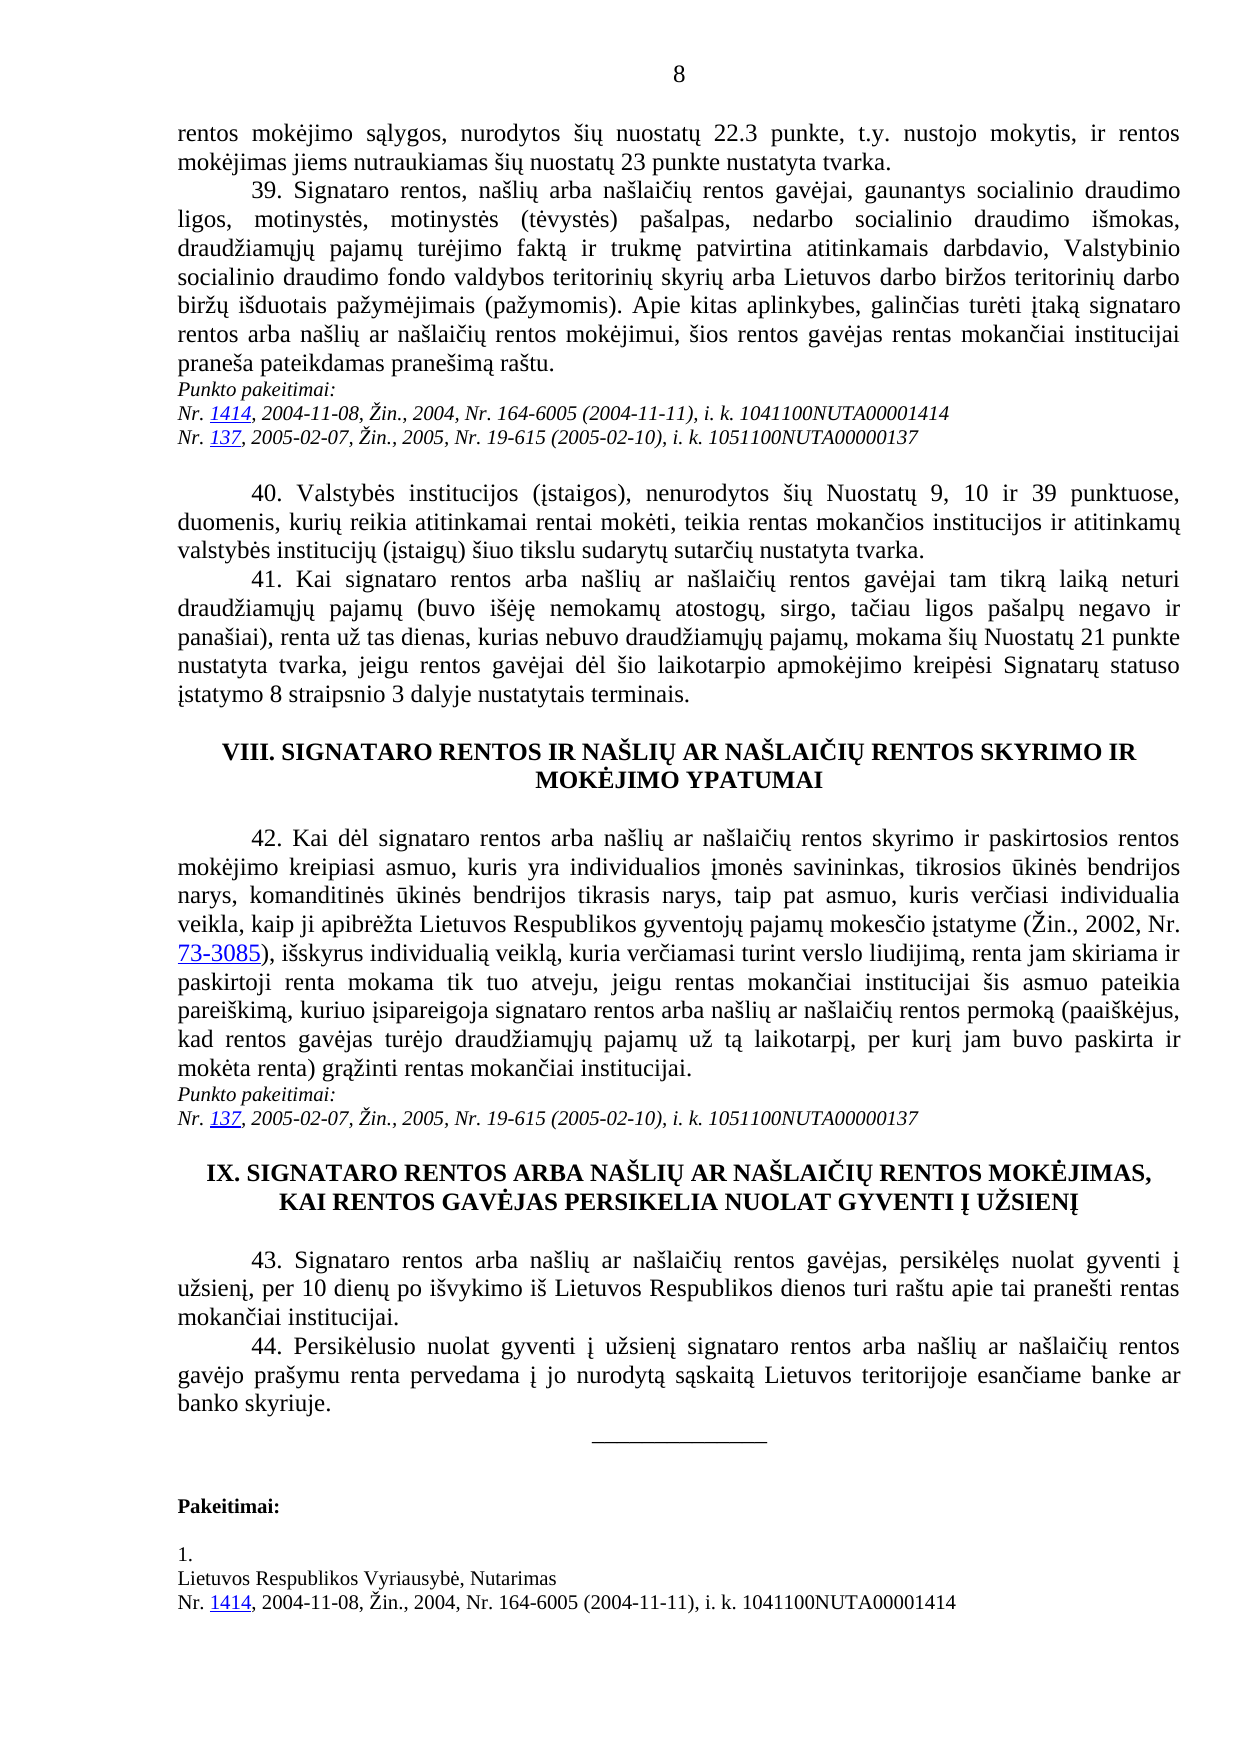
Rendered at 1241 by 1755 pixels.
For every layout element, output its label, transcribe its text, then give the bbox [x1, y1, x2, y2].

text Punkto pakeitimai: [177, 1082, 1181, 1106]
text 42. Kai dėl signataro rentos arba našlių ar našlaičių rentos skyrimo ir paskirtosios rentos mokėjimo kreipiasi asmuo, kuris yra individualios įmonės savininkas, tikrosios ūkinės bendrijos narys, komanditinės ūkinės bendrijos tikrasis narys, taip pat asmuo, kuris verčiasi individualia veikla, kaip ji apibrėžta Lietuvos Respublikos gyventojų pajamų mokesčio įstatyme (Žin., 2002, Nr. 73-3085), išskyrus individualią veiklą, kuria verčiamasi turint verslo liudijimą, renta jam skiriama ir paskirtoji renta mokama tik tuo atveju, jeigu rentas mokančiai institucijai šis asmuo pateikia pareiškimą, kuriuo įsipareigoja signataro rentos arba našlių ar našlaičių rentos permoką (paaiškėjus, kad rentos gavėjas turėjo draudžiamųjų pajamų už tą laikotarpį, per kurį jam buvo paskirta ir mokėta renta) grąžinti rentas mokančiai institucijai. [177, 823, 1181, 1082]
text 41. Kai signataro rentos arba našlių ar našlaičių rentos gavėjai tam tikrą laiką neturi draudžiamųjų pajamų (buvo išėję nemokamų atostogų, sirgo, tačiau ligos pašalpų negavo ir panašiai), renta už tas dienas, kurias nebuvo draudžiamųjų pajamų, mokama šių Nuostatų 21 punkte nustatyta tvarka, jeigu rentos gavėjai dėl šio laikotarpio apmokėjimo kreipėsi Signatarų statuso įstatymo 8 straipsnio 3 dalyje nustatytais terminais. [177, 564, 1181, 708]
text KAI RENTOS GAVĖJAS PERSIKELIA NUOLAT GYVENTI Į UŽSIENĮ [177, 1187, 1181, 1216]
text 1. [177, 1542, 1181, 1566]
text IX. SIGNATARO RENTOS ARBA NAŠLIŲ AR NAŠLAIČIŲ RENTOS MOKĖJIMAS, [177, 1158, 1181, 1187]
text MOKĖJIMO YPATUMAI [177, 765, 1181, 794]
text Pakeitimai: [177, 1494, 1181, 1518]
text Nr. 1414, 2004-11-08, Žin., 2004, Nr. 164-6005 (2004-11-11), i. k. 1041100NUTA00001414 [177, 1590, 1181, 1614]
text Lietuvos Respublikos Vyriausybė, Nutarimas [177, 1566, 1181, 1590]
text VIII. SIGNATARO RENTOS IR NAŠLIŲ AR NAŠLAIČIŲ RENTOS SKYRIMO IR [177, 737, 1181, 765]
text ______________ [177, 1417, 1181, 1446]
text 39. Signataro rentos, našlių arba našlaičių rentos gavėjai, gaunantys socialinio draudimo ligos, motinystės, motinystės (tėvystės) pašalpas, nedarbo socialinio draudimo išmokas, draudžiamųjų pajamų turėjimo faktą ir trukmę patvirtina atitinkamais darbdavio, Valstybinio socialinio draudimo fondo valdybos teritorinių skyrių arba Lietuvos darbo biržos teritorinių darbo biržų išduotais pažymėjimais (pažymomis). Apie kitas aplinkybes, galinčias turėti įtaką signataro rentos arba našlių ar našlaičių rentos mokėjimui, šios rentos gavėjas rentas mokančiai institucijai praneša pateikdamas pranešimą raštu. [177, 176, 1181, 377]
text 43. Signataro rentos arba našlių ar našlaičių rentos gavėjas, persikėlęs nuolat gyventi į užsienį, per 10 dienų po išvykimo iš Lietuvos Respublikos dienos turi raštu apie tai pranešti rentas mokančiai institucijai. [177, 1245, 1181, 1331]
text rentos mokėjimo sąlygos, nurodytos šių nuostatų 22.3 punkte, t.y. nustojo mokytis, ir rentos mokėjimas jiems nutraukiamas šių nuostatų 23 punkte nustatyta tvarka. [177, 118, 1181, 176]
text Nr. 1414, 2004-11-08, Žin., 2004, Nr. 164-6005 (2004-11-11), i. k. 1041100NUTA00001414 [177, 401, 1181, 425]
text Punkto pakeitimai: [177, 377, 1181, 401]
text Nr. 137, 2005-02-07, Žin., 2005, Nr. 19-615 (2005-02-10), i. k. 1051100NUTA00000137 [177, 1106, 1181, 1130]
text 40. Valstybės institucijos (įstaigos), nenurodytos šių Nuostatų 9, 10 ir 39 punktuose, duomenis, kurių reikia atitinkamai rentai mokėti, teikia rentas mokančios institucijos ir atitinkamų valstybės institucijų (įstaigų) šiuo tikslu sudarytų sutarčių nustatyta tvarka. [177, 478, 1181, 564]
text 44. Persikėlusio nuolat gyventi į užsienį signataro rentos arba našlių ar našlaičių rentos gavėjo prašymu renta pervedama į jo nurodytą sąskaitą Lietuvos teritorijoje esančiame banke ar banko skyriuje. [177, 1331, 1181, 1417]
text Nr. 137, 2005-02-07, Žin., 2005, Nr. 19-615 (2005-02-10), i. k. 1051100NUTA00000137 [177, 425, 1181, 449]
